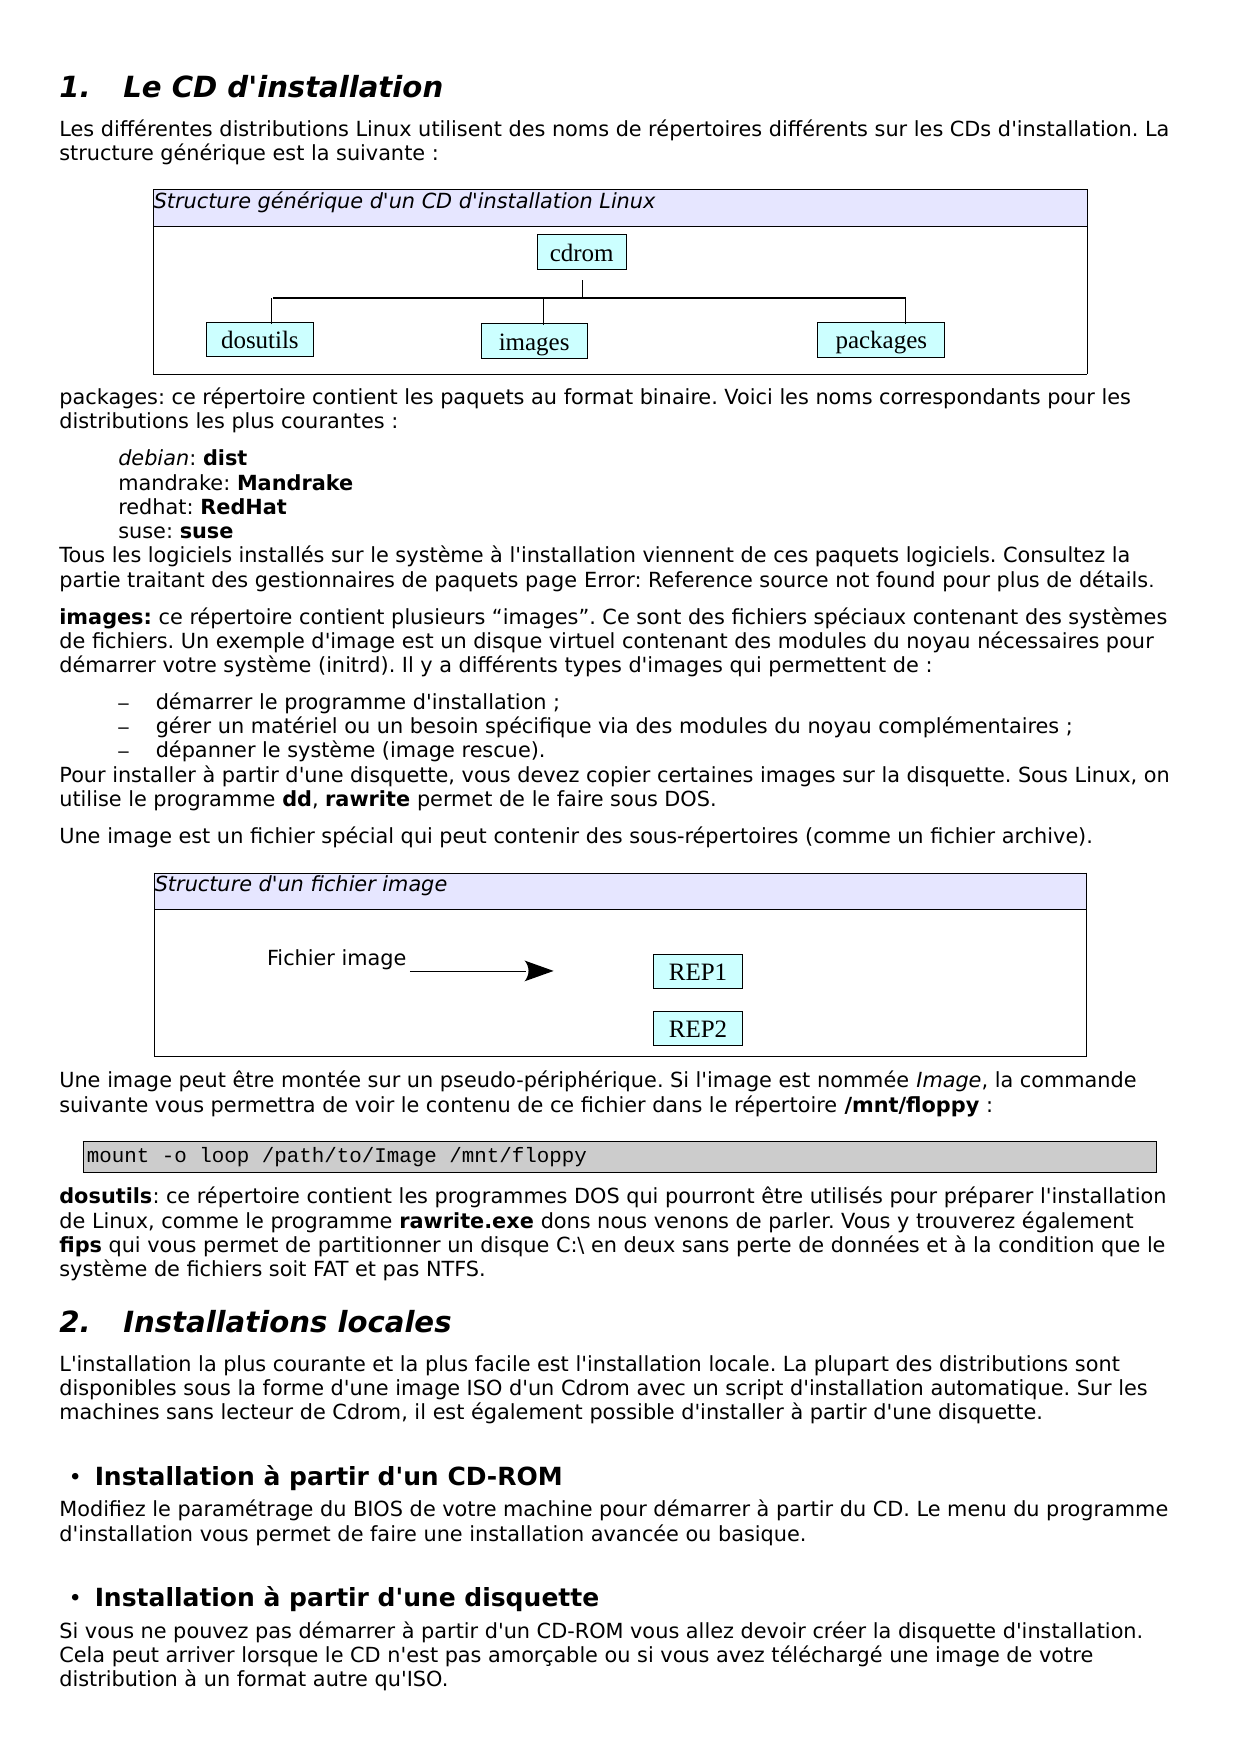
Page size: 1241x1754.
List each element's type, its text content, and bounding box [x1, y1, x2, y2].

list redhat: RedHat [118, 495, 1181, 519]
text Tous les logiciels installés sur le système à l'installation viennent de ces paquets logiciels. Consultez la partie traitant des gestionnaires de paquets page pour plus de détails. [59, 543, 1181, 592]
list dépanner le système (image rescue). [118, 738, 1181, 763]
subtitle Le CD d'installation [59, 71, 1181, 105]
text Les différentes distributions Linux utilisent des noms de répertoires différents sur les CDs d'installation. La structure générique est la suivante : [59, 117, 1181, 165]
text images: ce répertoire contient plusieurs “images”. Ce sont des fichiers spéciaux contenant des systèmes de fichiers. Un exemple d'image est un disque virtuel contenant des modules du noyau nécessaires pour démarrer votre système (initrd). Il y a différents types d'images qui permettent de : [59, 605, 1181, 677]
text mount -o loop /path/to/Image /mnt/floppy [84, 1142, 1156, 1172]
table_cell Fichier image [155, 910, 1086, 1056]
text Une image peut être montée sur un pseudo-périphérique. Si l'image est nommée Image, la commande suivante vous permettra de voir le contenu de ce fichier dans le répertoire /mnt/floppy : [59, 1068, 1181, 1117]
text dosutils: ce répertoire contient les programmes DOS qui pourront être utilisés pour préparer l'installation de Linux, comme le programme rawrite.exe dons nous venons de parler. Vous y trouverez également fips qui vous permet de partitionner un disque C:\ en deux sans perte de données et à la condition que le système de fichiers soit FAT et pas NTFS. [59, 1184, 1181, 1282]
subtitle Installation à partir d'une disquette [71, 1583, 1181, 1612]
text Pour installer à partir d'une disquette, vous devez copier certaines images sur la disquette. Sous Linux, on utilise le programme dd, rawrite permet de le faire sous DOS. [59, 763, 1181, 811]
table_cell [154, 227, 1087, 373]
list gérer un matériel ou un besoin spécifique via des modules du noyau complémentaires ; [118, 714, 1181, 738]
text packages: ce répertoire contient les paquets au format binaire. Voici les noms correspondants pour les distributions les plus courantes : [59, 385, 1181, 434]
subtitle Installation à partir d'un CD-ROM [71, 1462, 1181, 1491]
text L'installation la plus courante et la plus facile est l'installation locale. La plupart des distributions sont disponibles sous la forme d'une image ISO d'un Cdrom avec un script d'installation automatique. Sur les machines sans lecteur de Cdrom, il est également possible d'installer à partir d'une disquette. [59, 1352, 1181, 1424]
list démarrer le programme d'installation ; [118, 690, 1181, 714]
table_header Structure générique d'un CD d'installation Linux [154, 190, 1087, 226]
subtitle Installations locales [59, 1306, 1181, 1340]
text Si vous ne pouvez pas démarrer à partir d'un CD-ROM vous allez devoir créer la disquette d'installation. Cela peut arriver lorsque le CD n'est pas amorçable ou si vous avez téléchargé une image de votre distribution à un format autre qu'ISO. [59, 1619, 1181, 1692]
list debian: dist [118, 446, 1181, 471]
text Une image est un fichier spécial qui peut contenir des sous-répertoires (comme un fichier archive). [59, 824, 1181, 848]
text Modifiez le paramétrage du BIOS de votre machine pour démarrer à partir du CD. Le menu du programme d'installation vous permet de faire une installation avancée ou basique. [59, 1497, 1181, 1546]
list suse: suse [118, 519, 1181, 543]
table_header Structure d'un fichier image [155, 874, 1086, 909]
list mandrake: Mandrake [118, 471, 1181, 495]
